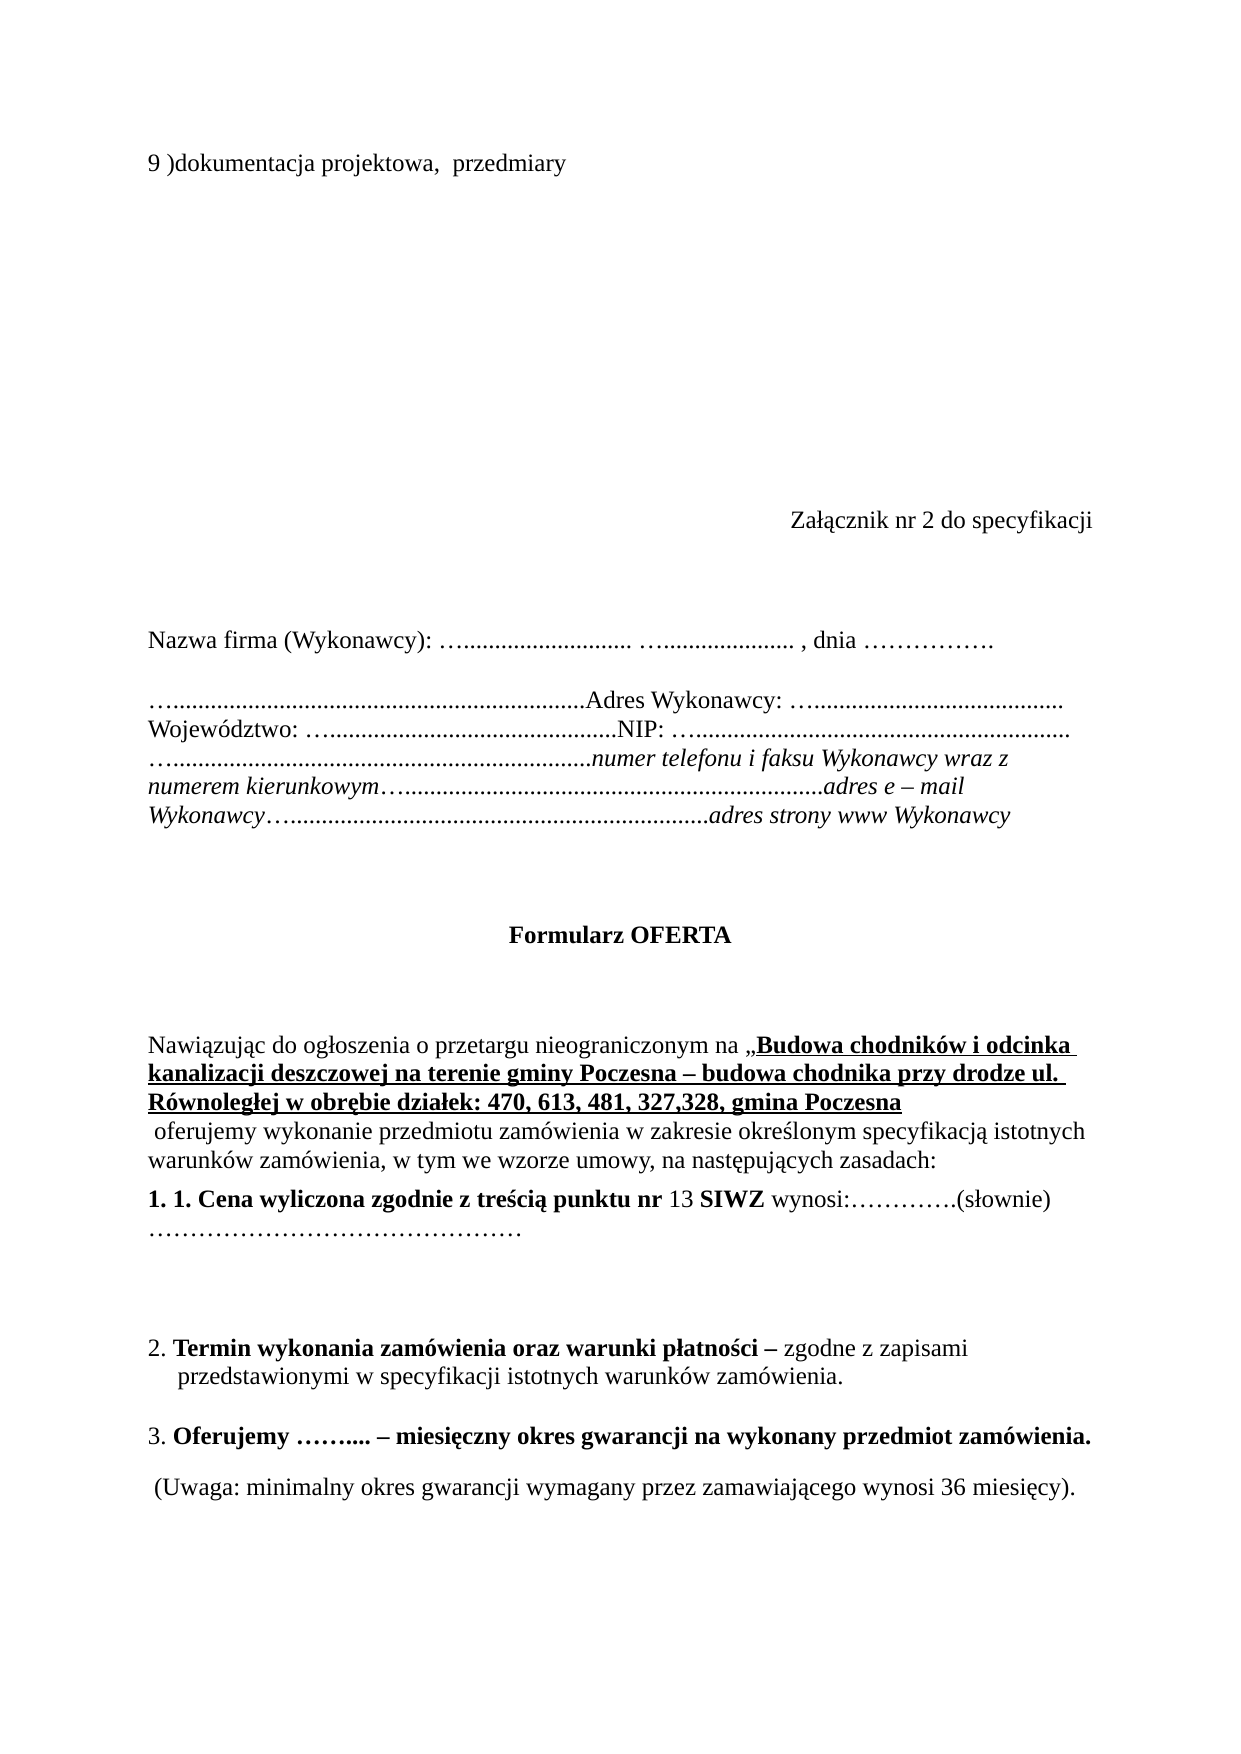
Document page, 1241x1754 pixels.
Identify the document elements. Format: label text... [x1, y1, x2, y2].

text oferujemy wykonanie przedmiotu zamówienia w zakresie określonym specyfikacją istotnych warunków zamówienia, w tym we wzorze umowy, na następujących zasadach: [148, 1116, 1093, 1173]
text 1. 1. Cena wyliczona zgodnie z treścią punktu nr 13 SIWZ wynosi:………….(słownie)……………………………………… [148, 1184, 1093, 1241]
text Nazwa firma (Wykonawcy): …........................... …..................... , dnia ……………. [148, 625, 1093, 654]
text (Uwaga: minimalny okres gwarancji wymagany przez zamawiającego wynosi 36 miesięcy). [148, 1472, 1093, 1501]
text 9 )dokumentacja projektowa, przedmiary [148, 148, 1122, 176]
text Formularz OFERTA [148, 920, 1093, 949]
text …..................................................................Adres Wykonawcy: …........................................ Województwo: …..............................................NIP: …............................................................…...................................................................numer telefonu i faksu Wykonawcy wraz z numerem kierunkowym…...................................................................adres e – mail Wykonawcy…...................................................................adres strony www Wykonawcy [148, 685, 1093, 829]
text Nawiązując do ogłoszenia o przetargu nieograniczonym na „Budowa chodników i odcinka kanalizacji deszczowej na terenie gminy Poczesna – budowa chodnika przy drodze ul. Równoległej w obrębie działek: 470, 613, 481, 327,328, gmina Poczesna [148, 1030, 1093, 1116]
text 3. Oferujemy …….... – miesięczny okres gwarancji na wykonany przedmiot zamówienia. [148, 1421, 1093, 1450]
text Załącznik nr 2 do specyfikacji [148, 505, 1093, 534]
text 2. Termin wykonania zamówienia oraz warunki płatności – zgodne z zapisami przedstawionymi w specyfikacji istotnych warunków zamówienia. [148, 1333, 1093, 1390]
